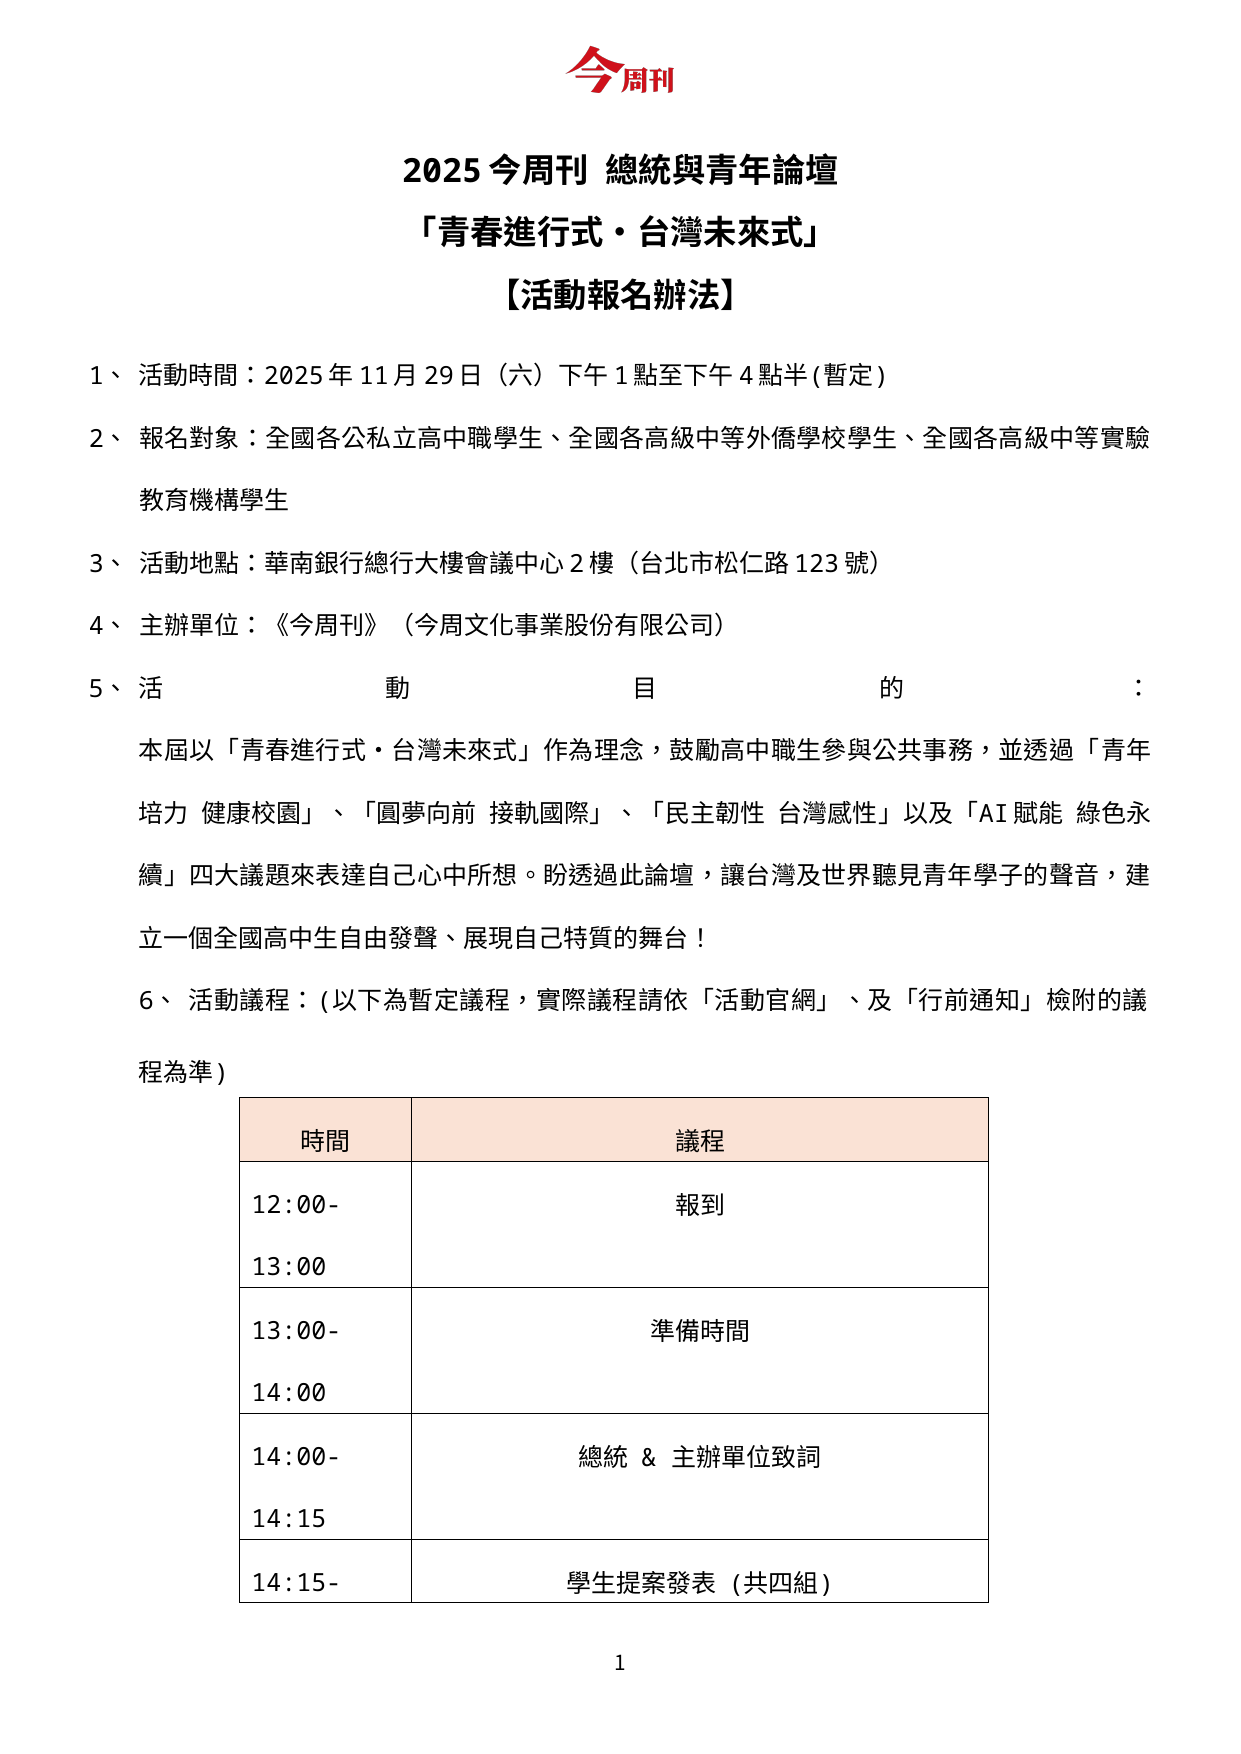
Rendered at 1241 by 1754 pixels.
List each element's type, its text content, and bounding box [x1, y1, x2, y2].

table_cell 12:00-13:00 [240, 1162, 411, 1287]
table_cell 學生提案發表 (共四組) [412, 1540, 988, 1602]
table_cell 14:15- [240, 1540, 411, 1602]
list 報名對象：全國各公私立高中職學生、全國各高級中等外僑學校學生、全國各高級中等實驗教育機構學生 [89, 395, 1152, 520]
text 2025今周刊 總統與青年論壇 [89, 126, 1152, 188]
list 活動時間：2025年11月29日（六）下午1點至下午4點半(暫定) [89, 332, 1152, 395]
table_cell 報到 [412, 1162, 988, 1287]
table_cell 13:00-14:00 [240, 1288, 411, 1413]
list 活動目的： 本屆以「青春進行式‧台灣未來式」作為理念，鼓勵高中職生參與公共事務，並透過「青年培力 健康校園」、「圓夢向前 接軌國際」、「民主韌性 台灣感性」以及「AI賦能 綠色永續」四大議題來表達自己心中所想。盼透過此論壇，讓台灣及世界聽見青年學子的聲音，建立一個全國高中生自由發聲、展現自己特質的舞台！ [89, 645, 1152, 957]
table_header 議程 [412, 1098, 988, 1161]
text 【活動報名辦法】 [89, 251, 1152, 313]
text 「青春進行式‧台灣未來式」 [89, 188, 1152, 251]
list 活動議程：(以下為暫定議程，實際議程請依「活動官網」、及「行前通知」檢附的議程為準) [139, 957, 1152, 1092]
table_cell 14:00-14:15 [240, 1414, 411, 1539]
table_cell 準備時間 [412, 1288, 988, 1413]
list 活動地點：華南銀行總行大樓會議中心2樓（台北市松仁路123號） [89, 520, 1152, 582]
table_header 時間 [240, 1098, 411, 1161]
list 主辦單位：《今周刊》（今周文化事業股份有限公司） [89, 582, 1152, 645]
table_cell 總統 & 主辦單位致詞 [412, 1414, 988, 1539]
